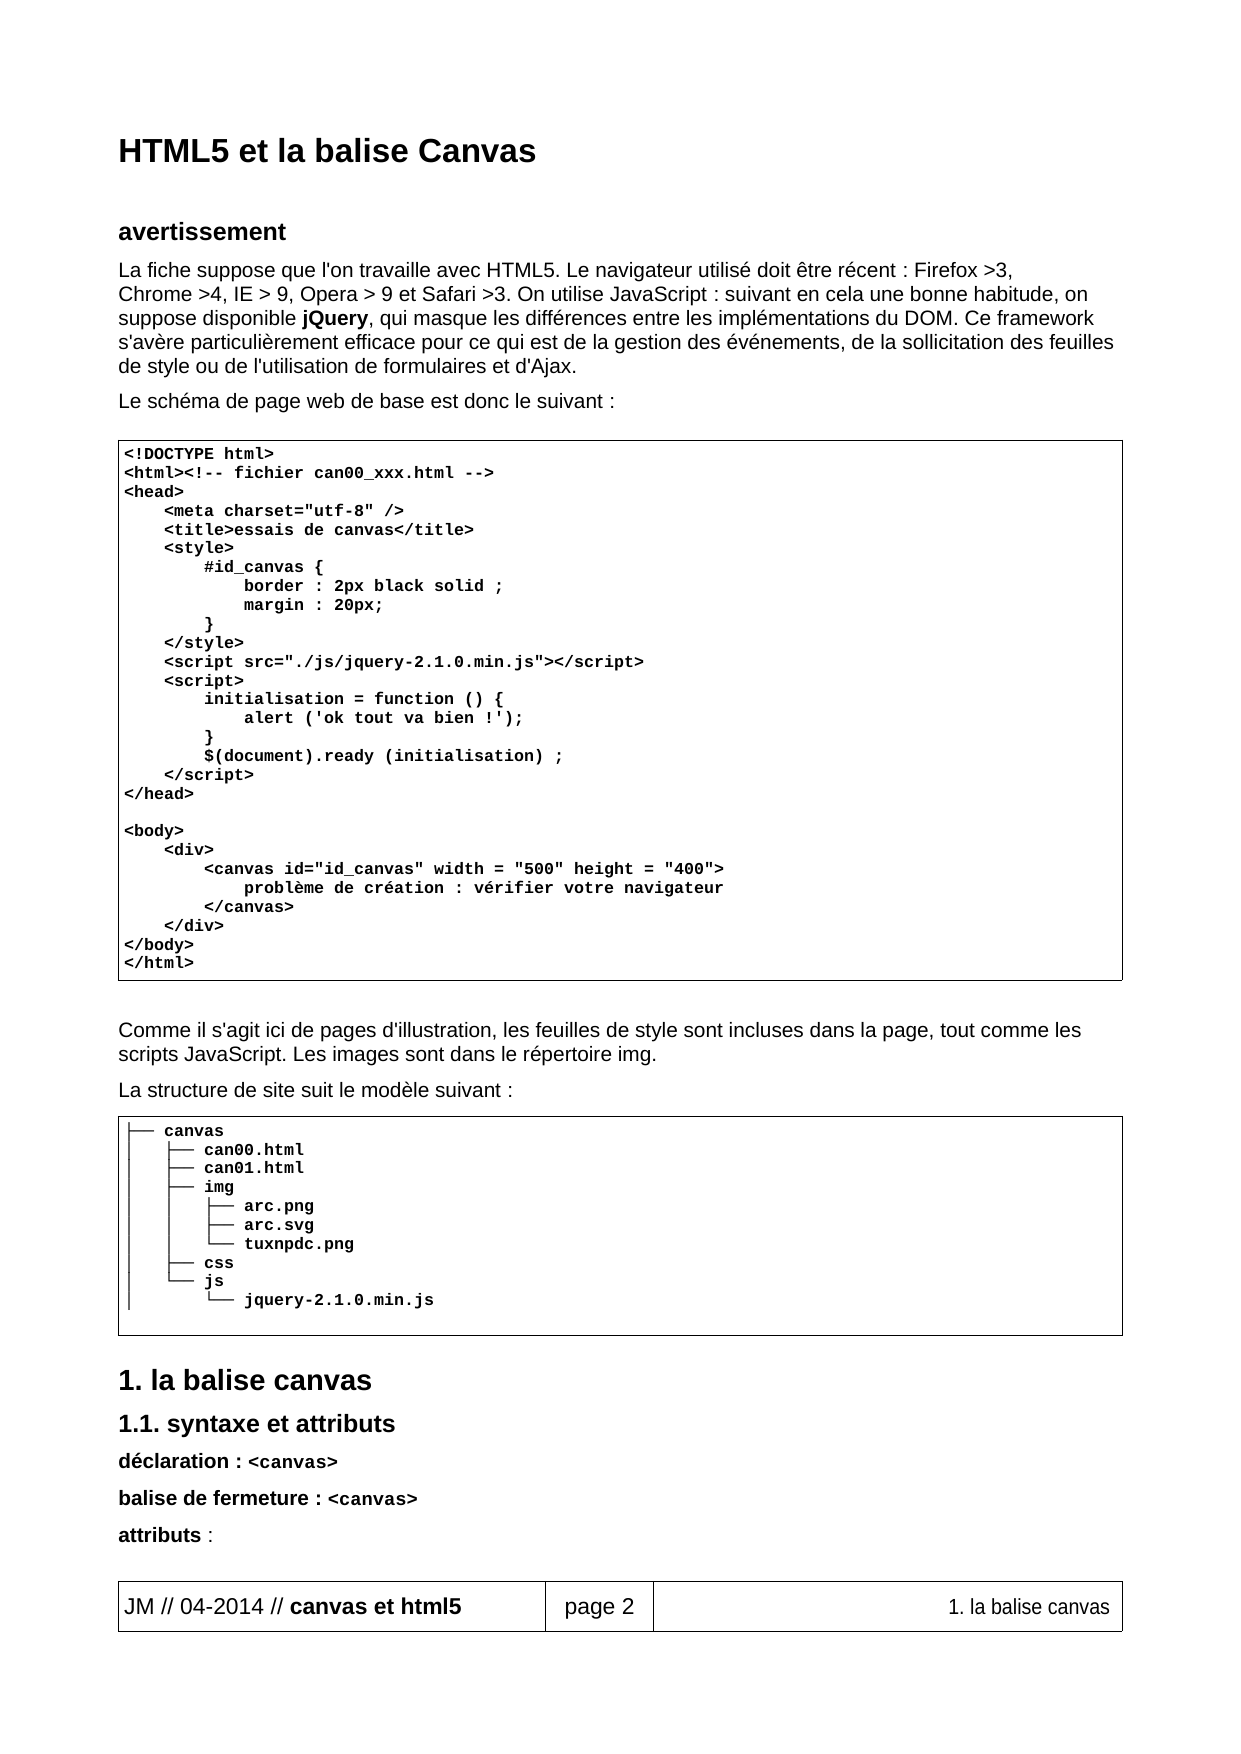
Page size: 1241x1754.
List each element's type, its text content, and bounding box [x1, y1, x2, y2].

subtitle 1.1. syntaxe et attributs [118, 1409, 1122, 1437]
text La fiche suppose que l'on travaille avec HTML5. Le navigateur utilisé doit être récent : Firefox >3, Chrome >4, IE > 9, Opera > 9 et Safari >3. On utilise JavaScript : suivant en cela une bonne habitude, on suppose disponible jQuery, qui masque les différences entre les implémentations du DOM. Ce framework s'avère particulièrement efficace pour ce qui est de la gestion des événements, de la sollicitation des feuilles de style ou de l'utilisation de formulaires et d'Ajax. [118, 258, 1122, 378]
text balise de fermeture : <canvas> [118, 1486, 1122, 1511]
table_header <!DOCTYPE html> <html><!-- fichier can00_xxx.html --> <head> <meta charset="utf-8" /> <title>essais de canvas</title> <style> #id_canvas { border : 2px black solid ; margin : 20px; } </style> <script src="./js/jquery-2.1.0.min.js"></script> <script> initialisation = function () { alert ('ok tout va bien !'); } $(document).ready (initialisation) ; </script> </head> <body> <div> <canvas id="id_canvas" width = "500" height = "400"> problème de création : vérifier votre navigateur </canvas> </div> </body> </html> [119, 441, 1122, 979]
subtitle 1. la balise canvas [118, 1363, 1122, 1396]
text attributs : [118, 1523, 1122, 1547]
text Le schéma de page web de base est donc le suivant : [118, 389, 1122, 413]
subtitle HTML5 et la balise Canvas [118, 131, 1122, 169]
text La structure de site suit le modèle suivant : [118, 1078, 1122, 1102]
text déclaration : <canvas> [118, 1449, 1122, 1474]
text Comme il s'agit ici de pages d'illustration, les feuilles de style sont incluses dans la page, tout comme les scripts JavaScript. Les images sont dans le répertoire img. [118, 1018, 1122, 1066]
table_header ├── canvas │ ├── can00.html │ ├── can01.html │ ├── img │ │ ├── arc.png │ │ ├── arc.svg │ │ └── tuxnpdc.png │ ├── css │ └── js │ └── jquery-2.1.0.min.js [119, 1117, 1122, 1335]
subtitle avertissement [118, 217, 1122, 246]
